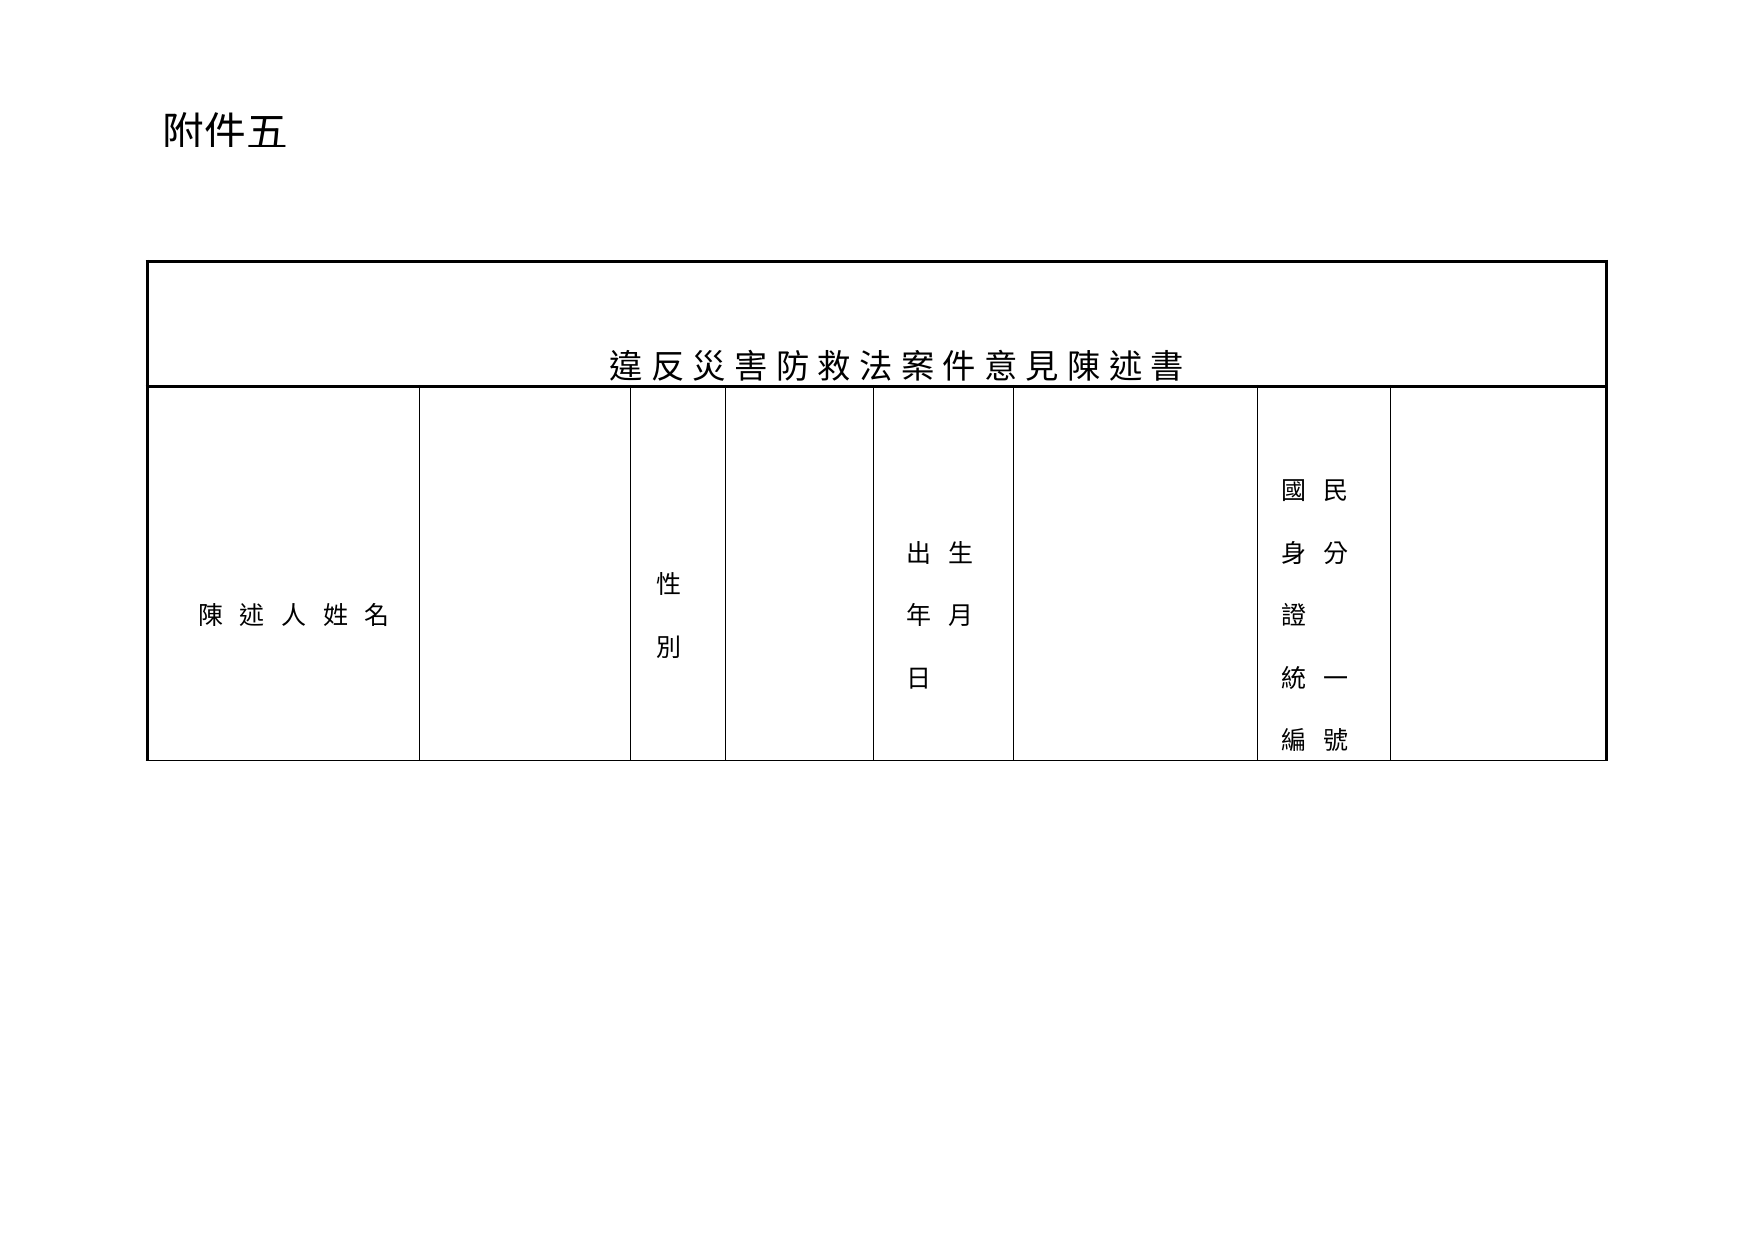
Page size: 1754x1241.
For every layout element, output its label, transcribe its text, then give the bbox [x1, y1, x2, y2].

table_cell 陳述人姓名 [149, 388, 419, 760]
table_header 違反災害防救法案件意見陳述書 [149, 263, 1605, 385]
text 附件五 [162, 99, 384, 147]
table_cell 國民身分證 統一編號 [1258, 388, 1390, 760]
table_cell 性別 [631, 388, 725, 760]
table_cell 出生年月日 [874, 388, 1013, 760]
table_cell [1391, 388, 1605, 760]
table_cell [420, 388, 630, 760]
table_cell [1014, 388, 1257, 760]
table_cell [726, 388, 873, 760]
